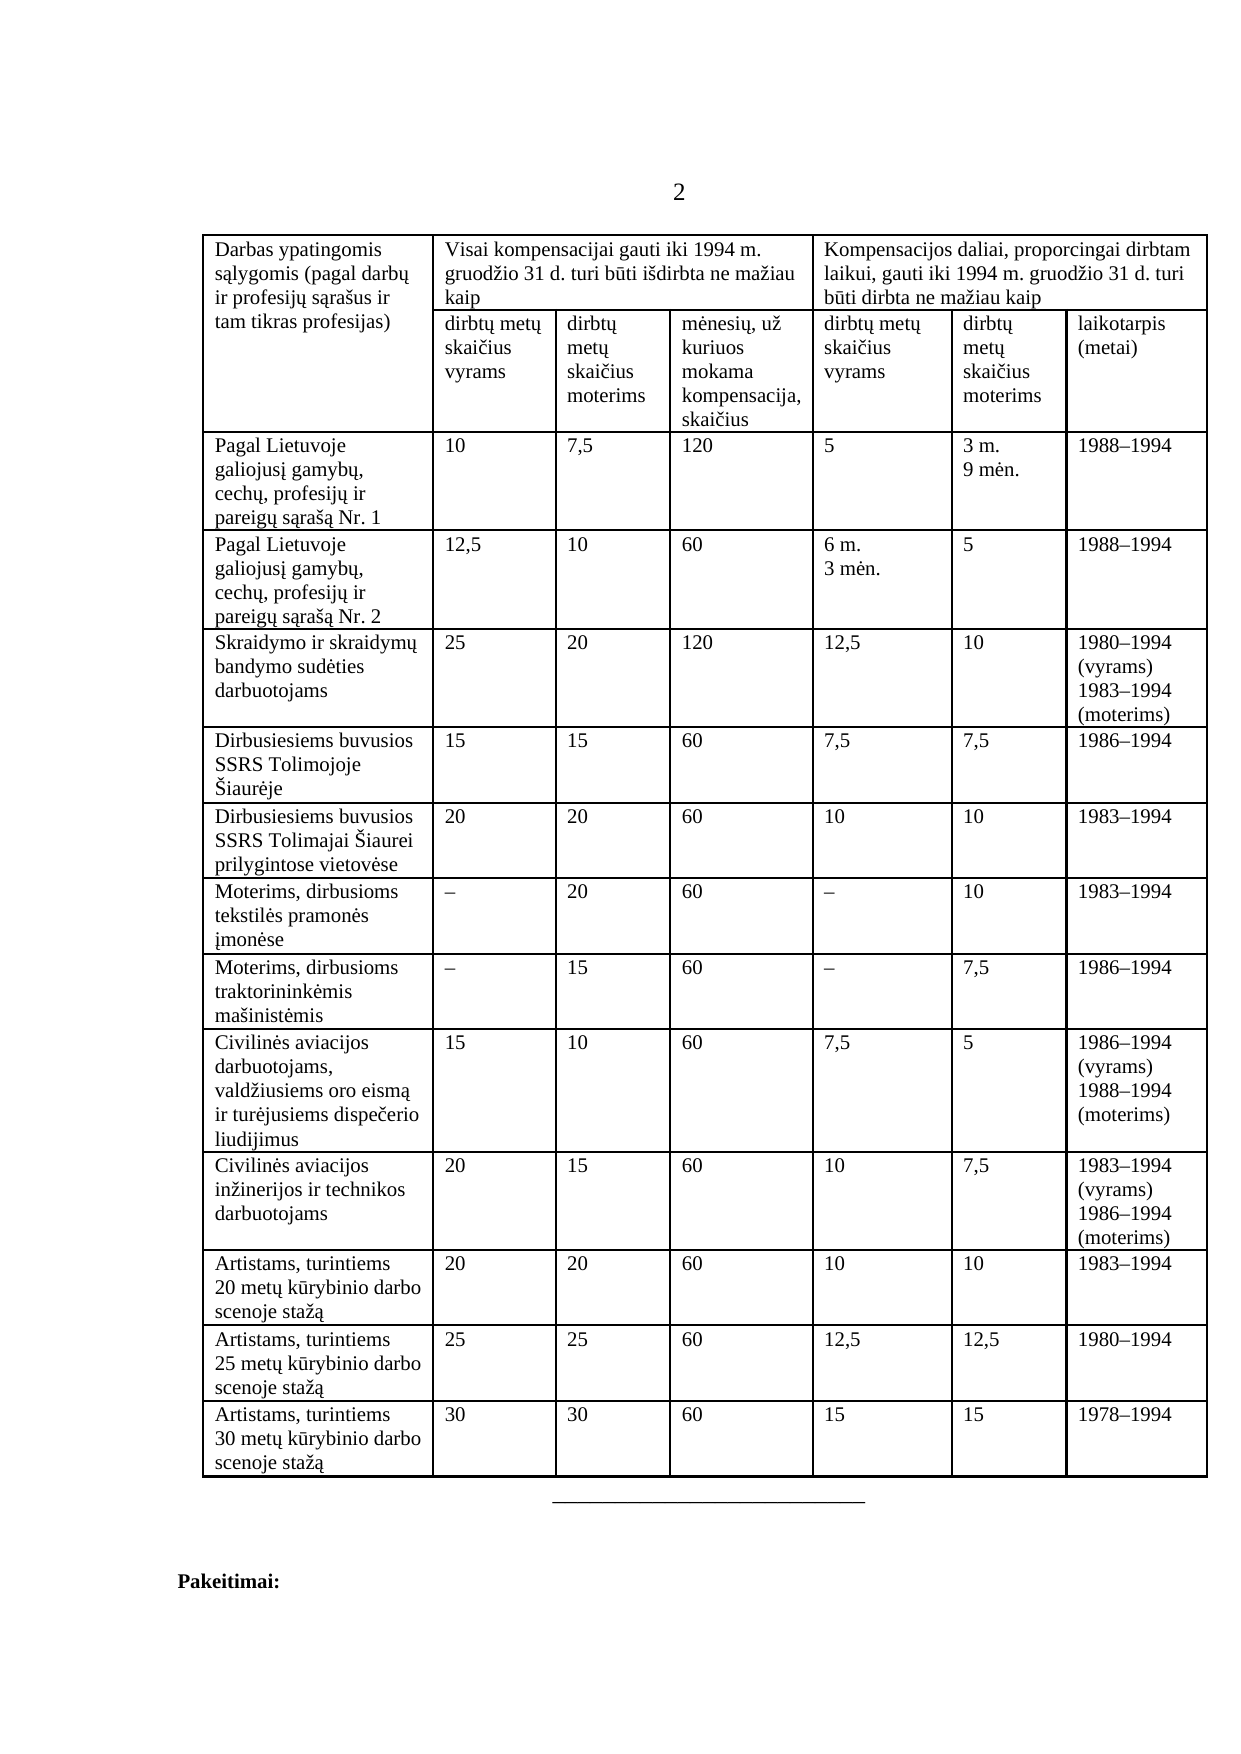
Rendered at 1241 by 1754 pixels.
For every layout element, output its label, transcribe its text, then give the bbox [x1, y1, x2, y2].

table_cell 20 [557, 1251, 669, 1324]
table_cell 10 [814, 1153, 951, 1249]
table_cell 15 [434, 728, 555, 802]
table_cell 1986–1994 [1068, 955, 1206, 1028]
table_cell 12,5 [953, 1326, 1065, 1400]
table_cell 60 [671, 1030, 812, 1151]
table_cell 15 [953, 1402, 1065, 1475]
table_cell 60 [671, 1153, 812, 1249]
table_cell 15 [434, 1030, 555, 1151]
text Pakeitimai: [177, 1569, 1181, 1593]
table_cell Civilinės aviacijos darbuotojams, valdžiusiems oro eismą ir turėjusiems dispečerio liudijimus [204, 1030, 432, 1151]
table_cell 10 [953, 804, 1065, 877]
table_cell 120 [671, 630, 812, 726]
table_cell 10 [953, 879, 1065, 953]
table_header Visai kompensacijai gauti iki 1994 m. gruodžio 31 d. turi būti išdirbta ne mažiau kaip [434, 236, 812, 309]
table_cell – [814, 955, 951, 1028]
table_cell 7,5 [953, 955, 1065, 1028]
table_cell 1983–1994 [1068, 1251, 1206, 1324]
table_cell Artistams, turintiems 25 metų kūrybinio darbo scenoje stažą [204, 1326, 432, 1400]
table_cell – [434, 879, 555, 953]
table_cell 30 [434, 1402, 555, 1475]
table_cell 1983–1994 (vyrams) 1986–1994 (moterims) [1068, 1153, 1206, 1249]
table_cell 60 [671, 804, 812, 877]
table_cell 60 [671, 955, 812, 1028]
table_cell 60 [671, 728, 812, 802]
table_header Darbas ypatingomis sąlygomis (pagal darbų ir profesijų sąrašus ir tam tikras profesijas) [204, 236, 432, 431]
table_cell 3 m. 9 mėn. [953, 433, 1065, 529]
table_cell 7,5 [814, 728, 951, 802]
table_cell 15 [557, 1153, 669, 1249]
table_cell 10 [953, 630, 1065, 726]
table_cell 20 [557, 630, 669, 726]
table_cell 10 [814, 804, 951, 877]
table_cell 1988–1994 [1068, 433, 1206, 529]
table_cell 1986–1994 (vyrams) 1988–1994 (moterims) [1068, 1030, 1206, 1151]
table_cell Moterims, dirbusioms tekstilės pramonės įmonėse [204, 879, 432, 953]
table_cell mėnesių, už kuriuos mokama kompensacija, skaičius [671, 311, 812, 431]
table_cell 25 [434, 1326, 555, 1400]
table_cell 1980–1994 (vyrams) 1983–1994 (moterims) [1068, 630, 1206, 726]
table_cell 15 [557, 955, 669, 1028]
table_cell 1983–1994 [1068, 804, 1206, 877]
table_cell 7,5 [814, 1030, 951, 1151]
table_cell 1988–1994 [1068, 531, 1206, 628]
table_cell 20 [434, 1153, 555, 1249]
table_cell 5 [814, 433, 951, 529]
table_cell 12,5 [814, 1326, 951, 1400]
table_cell 25 [434, 630, 555, 726]
table_cell dirbtų metų skaičius vyrams [814, 311, 951, 431]
table_cell 1983–1994 [1068, 879, 1206, 953]
text _________________________ [177, 1477, 1181, 1506]
table_cell 15 [557, 728, 669, 802]
table_cell laikotarpis (metai) [1068, 311, 1206, 431]
table_cell 20 [434, 804, 555, 877]
table_cell 7,5 [953, 1153, 1065, 1249]
table_cell 60 [671, 879, 812, 953]
table_cell 5 [953, 531, 1065, 628]
table_cell 25 [557, 1326, 669, 1400]
table_cell 1980–1994 [1068, 1326, 1206, 1400]
table_cell – [434, 955, 555, 1028]
table_header Kompensacijos daliai, proporcingai dirbtam laikui, gauti iki 1994 m. gruodžio 31 d. turi būti dirbta ne mažiau kaip [814, 236, 1206, 309]
table_cell 10 [557, 1030, 669, 1151]
table_cell 10 [434, 433, 555, 529]
table_cell 7,5 [953, 728, 1065, 802]
table_cell Skraidymo ir skraidymų bandymo sudėties darbuotojams [204, 630, 432, 726]
table_cell Dirbusiesiems buvusios SSRS Tolimojoje Šiaurėje [204, 728, 432, 802]
table_cell 15 [814, 1402, 951, 1475]
table_cell 7,5 [557, 433, 669, 529]
table_cell 20 [557, 804, 669, 877]
table_cell 60 [671, 1402, 812, 1475]
table_cell dirbtų metų skaičius vyrams [434, 311, 555, 431]
table_cell 60 [671, 1251, 812, 1324]
table_cell Dirbusiesiems buvusios SSRS Tolimajai Šiaurei prilygintose vietovėse [204, 804, 432, 877]
table_cell Pagal Lietuvoje galiojusį gamybų, cechų, profesijų ir pareigų sąrašą Nr. 2 [204, 531, 432, 628]
table_cell Pagal Lietuvoje galiojusį gamybų, cechų, profesijų ir pareigų sąrašą Nr. 1 [204, 433, 432, 529]
table_cell Artistams, turintiems 20 metų kūrybinio darbo scenoje stažą [204, 1251, 432, 1324]
table_cell Moterims, dirbusioms traktorininkėmis mašinistėmis [204, 955, 432, 1028]
table_cell 30 [557, 1402, 669, 1475]
table_cell 12,5 [434, 531, 555, 628]
table_cell 120 [671, 433, 812, 529]
table_cell Artistams, turintiems 30 metų kūrybinio darbo scenoje stažą [204, 1402, 432, 1475]
table_cell 5 [953, 1030, 1065, 1151]
table_cell 10 [953, 1251, 1065, 1324]
table_cell 1978–1994 [1068, 1402, 1206, 1475]
table_cell 60 [671, 531, 812, 628]
table_cell 20 [557, 879, 669, 953]
table_cell 12,5 [814, 630, 951, 726]
table_cell – [814, 879, 951, 953]
table_cell 6 m. 3 mėn. [814, 531, 951, 628]
table_cell dirbtų metų skaičius moterims [557, 311, 669, 431]
table_cell Civilinės aviacijos inžinerijos ir technikos darbuotojams [204, 1153, 432, 1249]
table_cell dirbtų metų skaičius moterims [953, 311, 1065, 431]
table_cell 10 [557, 531, 669, 628]
table_cell 10 [814, 1251, 951, 1324]
table_cell 60 [671, 1326, 812, 1400]
table_cell 20 [434, 1251, 555, 1324]
table_cell 1986–1994 [1068, 728, 1206, 802]
